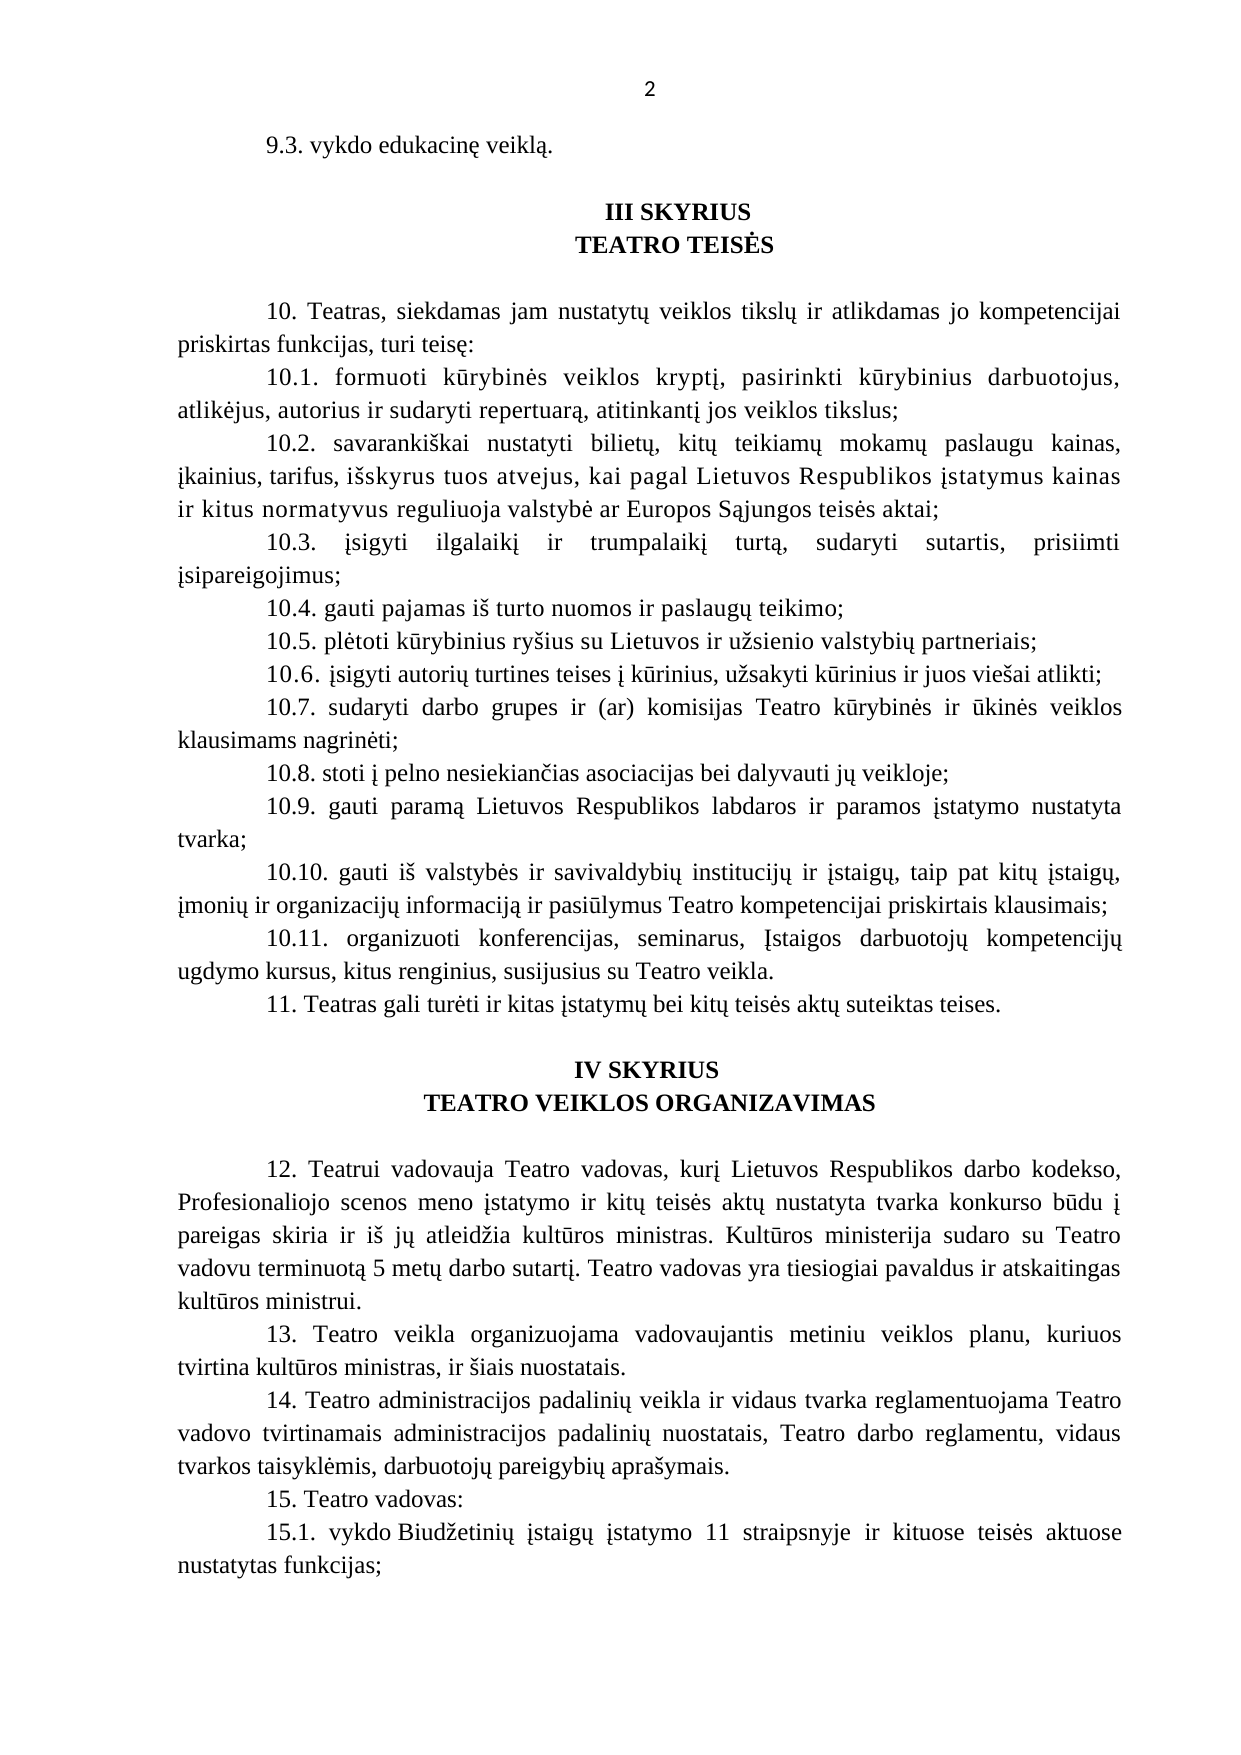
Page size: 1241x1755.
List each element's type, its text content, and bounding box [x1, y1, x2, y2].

text 10.9. gauti paramą Lietuvos Respublikos labdaros ir paramos įstatymo nustatyta tvarka; [177, 791, 1122, 853]
text 15.1. vykdo Biudžetinių įstaigų įstatymo 11 straipsnyje ir kituose teisės aktuose nustatytas funkcijas; [177, 1517, 1122, 1579]
text 13. Teatro veikla organizuojama vadovaujantis metiniu veiklos planu, kuriuos tvirtina kultūros ministras, ir šiais nuostatais. [177, 1319, 1122, 1381]
text 10.5. plėtoti kūrybinius ryšius su Lietuvos ir užsienio valstybių partneriais; [177, 626, 1122, 655]
text III SKYRIUS [177, 197, 1122, 225]
text 11. Teatras gali turėti ir kitas įstatymų bei kitų teisės aktų suteiktas teises. [177, 989, 1122, 1018]
text 9.3. vykdo edukacinę veiklą. [177, 131, 1122, 159]
text 10. Teatras, siekdamas jam nustatytų veiklos tikslų ir atlikdamas jo kompetencijai priskirtas funkcijas, turi teisę: [177, 296, 1122, 357]
text 10.11. organizuoti konferencijas, seminarus, Įstaigos darbuotojų kompetencijų ugdymo kursus, kitus renginius, susijusius su Teatro veikla. [177, 923, 1122, 985]
text 10.2. savarankiškai nustatyti bilietų, kitų teikiamų mokamų paslaugu kainas, įkainius, tarifus, išskyrus tuos atvejus, kai pagal Lietuvos Respublikos įstatymus kainas ir kitus normatyvus reguliuoja valstybė ar Europos Sąjungos teisės aktai; [177, 428, 1122, 523]
text 10.10. gauti iš valstybės ir savivaldybių institucijų ir įstaigų, taip pat kitų įstaigų, įmonių ir organizacijų informaciją ir pasiūlymus Teatro kompetencijai priskirtais klausimais; [177, 857, 1122, 919]
text TEATRO VEIKLOS ORGANIZAVIMAS [177, 1088, 1122, 1117]
text 10.4. gauti pajamas iš turto nuomos ir paslaugų teikimo; [177, 593, 1122, 622]
text TEATRO TEISĖS [177, 230, 1122, 258]
text 10.8. stoti į pelno nesiekiančias asociacijas bei dalyvauti jų veikloje; [177, 758, 1122, 787]
text 10.1. formuoti kūrybinės veiklos kryptį, pasirinkti kūrybinius darbuotojus, atlikėjus, autorius ir sudaryti repertuarą, atitinkantį jos veiklos tikslus; [177, 362, 1122, 423]
text 14. Teatro administracijos padalinių veikla ir vidaus tvarka reglamentuojama Teatro vadovo tvirtinamais administracijos padalinių nuostatais, Teatro darbo reglamentu, vidaus tvarkos taisyklėmis, darbuotojų pareigybių aprašymais. [177, 1385, 1122, 1480]
text IV SKYRIUS [177, 1055, 1122, 1084]
text 12. Teatrui vadovauja Teatro vadovas, kurį Lietuvos Respublikos darbo kodekso, Profesionaliojo scenos meno įstatymo ir kitų teisės aktų nustatyta tvarka konkurso būdu į pareigas skiria ir iš jų atleidžia kultūros ministras. Kultūros ministerija sudaro su Teatro vadovu terminuotą 5 metų darbo sutartį. Teatro vadovas yra tiesiogiai pavaldus ir atskaitingas kultūros ministrui. [177, 1154, 1122, 1315]
text 15. Teatro vadovas: [177, 1484, 1122, 1513]
text 10.7. sudaryti darbo grupes ir (ar) komisijas Teatro kūrybinės ir ūkinės veiklos klausimams nagrinėti; [177, 692, 1122, 754]
text 10.3. įsigyti ilgalaikį ir trumpalaikį turtą, sudaryti sutartis, prisiimti įsipareigojimus; [177, 527, 1122, 589]
text 10.6. įsigyti autorių turtines teises į kūrinius, užsakyti kūrinius ir juos viešai atlikti; [177, 659, 1122, 688]
